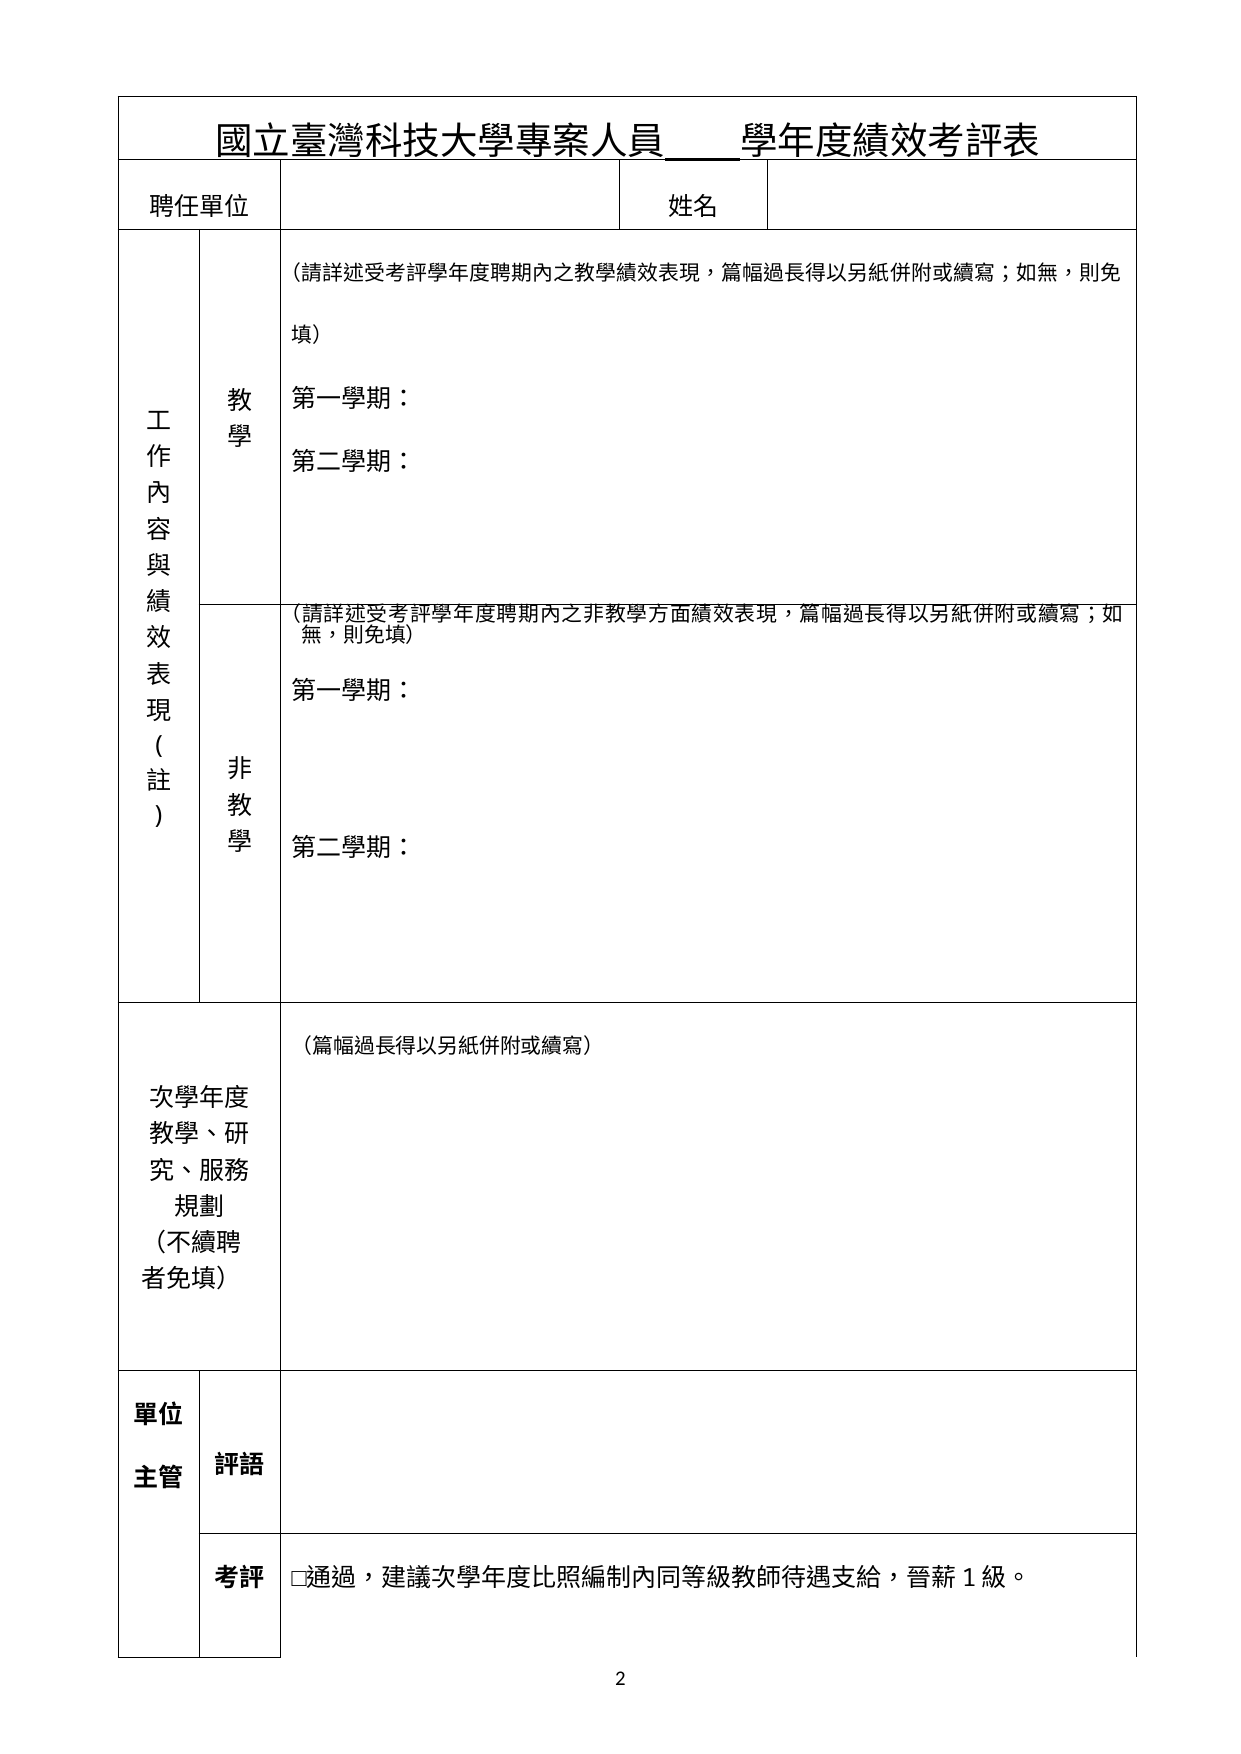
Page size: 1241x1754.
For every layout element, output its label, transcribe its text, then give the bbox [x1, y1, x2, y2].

table_cell 單位主管 [119, 1371, 199, 1657]
table_cell 聘任單位 [119, 160, 280, 229]
table_cell [281, 160, 619, 229]
table_cell □通過，建議次學年度比照編制內同等級教師待遇支給，晉薪1級。 [281, 1534, 1136, 1657]
table_cell [281, 1371, 1136, 1533]
table_cell 次學年度教學、研究、服務規劃 （不續聘者免填） [119, 1003, 280, 1370]
table_cell 評語 [200, 1371, 280, 1533]
table_cell 第二學期： [281, 417, 1136, 604]
table_cell 考評 [200, 1534, 280, 1657]
table_cell 非教學 [200, 605, 280, 1002]
table_cell 第二學期： [281, 803, 1136, 1002]
table_cell （請詳述受考評學年度聘期內之教學績效表現，篇幅過長得以另紙併附或續寫；如無，則免填） 第一學期： [281, 230, 1136, 417]
table_cell （請詳述受考評學年度聘期內之非教學方面績效表現，篇幅過長得以另紙併附或續寫；如無，則免填） 第一學期： [281, 605, 1136, 803]
table_cell 教學 [200, 230, 280, 604]
table_cell 工作內容與績效表現(註) [119, 230, 199, 1002]
table_cell （篇幅過長得以另紙併附或續寫） [281, 1003, 1136, 1370]
table_cell [768, 160, 1136, 229]
table_cell 姓名 [620, 160, 767, 229]
table_header 國立臺灣科技大學專案人員 學年度績效考評表 [119, 97, 1136, 159]
